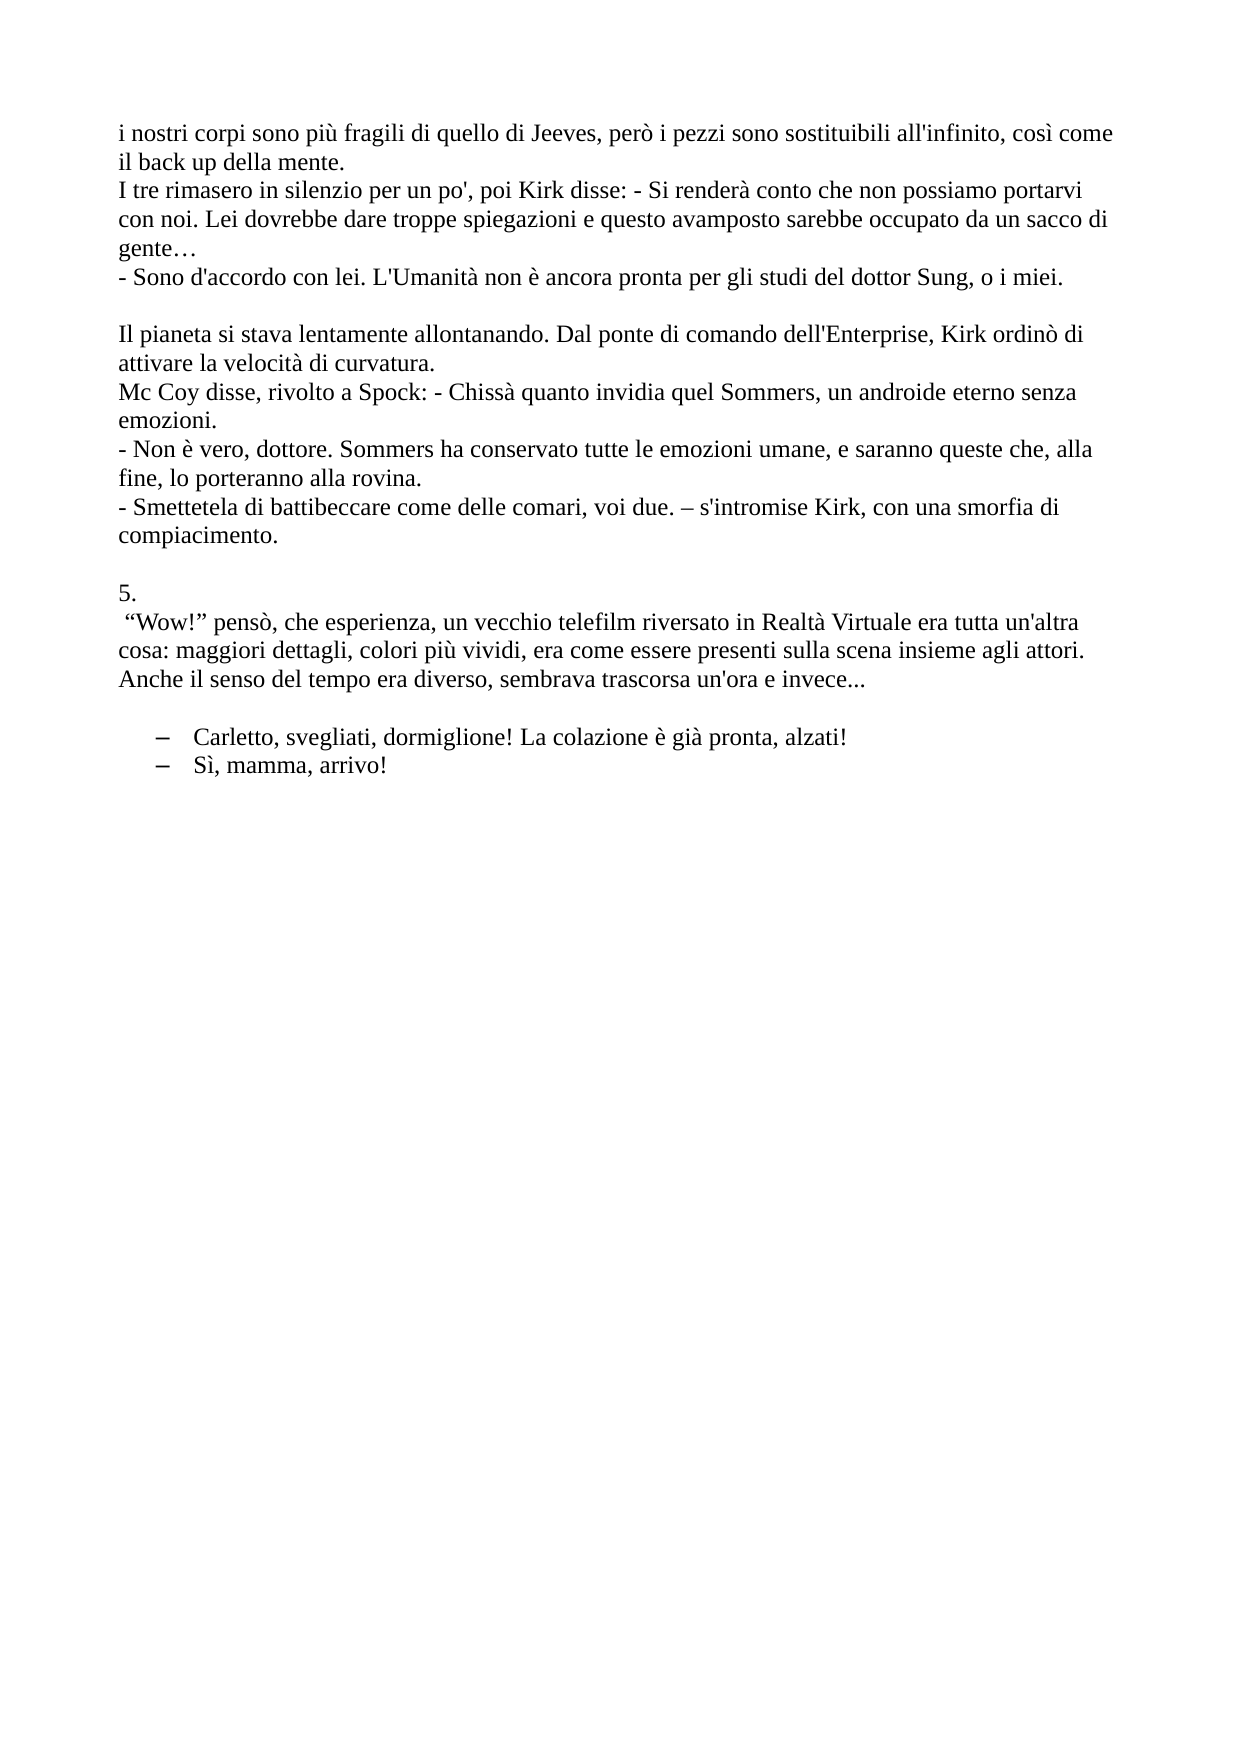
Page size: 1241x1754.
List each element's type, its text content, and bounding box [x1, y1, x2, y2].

list Carletto, svegliati, dormiglione! La colazione è già pronta, alzati! [156, 722, 1122, 751]
text - Smettetela di battibeccare come delle comari, voi due. – s'intromise Kirk, con una smorfia di compiacimento. [118, 492, 1122, 549]
text - Sono d'accordo con lei. L'Umanità non è ancora pronta per gli studi del dottor Sung, o i miei. [118, 262, 1122, 291]
text 5. [118, 578, 1122, 607]
text - Non è vero, dottore. Sommers ha conservato tutte le emozioni umane, e saranno queste che, alla fine, lo porteranno alla rovina. [118, 434, 1122, 492]
list Sì, mamma, arrivo! [156, 751, 1122, 779]
text I tre rimasero in silenzio per un po', poi Kirk disse: - Si renderà conto che non possiamo portarvi con noi. Lei dovrebbe dare troppe spiegazioni e questo avamposto sarebbe occupato da un sacco di gente… [118, 176, 1122, 262]
text Il pianeta si stava lentamente allontanando. Dal ponte di comando dell'Enterprise, Kirk ordinò di attivare la velocità di curvatura. [118, 319, 1122, 377]
text “Wow!” pensò, che esperienza, un vecchio telefilm riversato in Realtà Virtuale era tutta un'altra cosa: maggiori dettagli, colori più vividi, era come essere presenti sulla scena insieme agli attori. Anche il senso del tempo era diverso, sembrava trascorsa un'ora e invece... [118, 607, 1122, 693]
text Mc Coy disse, rivolto a Spock: - Chissà quanto invidia quel Sommers, un androide eterno senza emozioni. [118, 377, 1122, 434]
text i nostri corpi sono più fragili di quello di Jeeves, però i pezzi sono sostituibili all'infinito, così come il back up della mente. [118, 118, 1122, 176]
